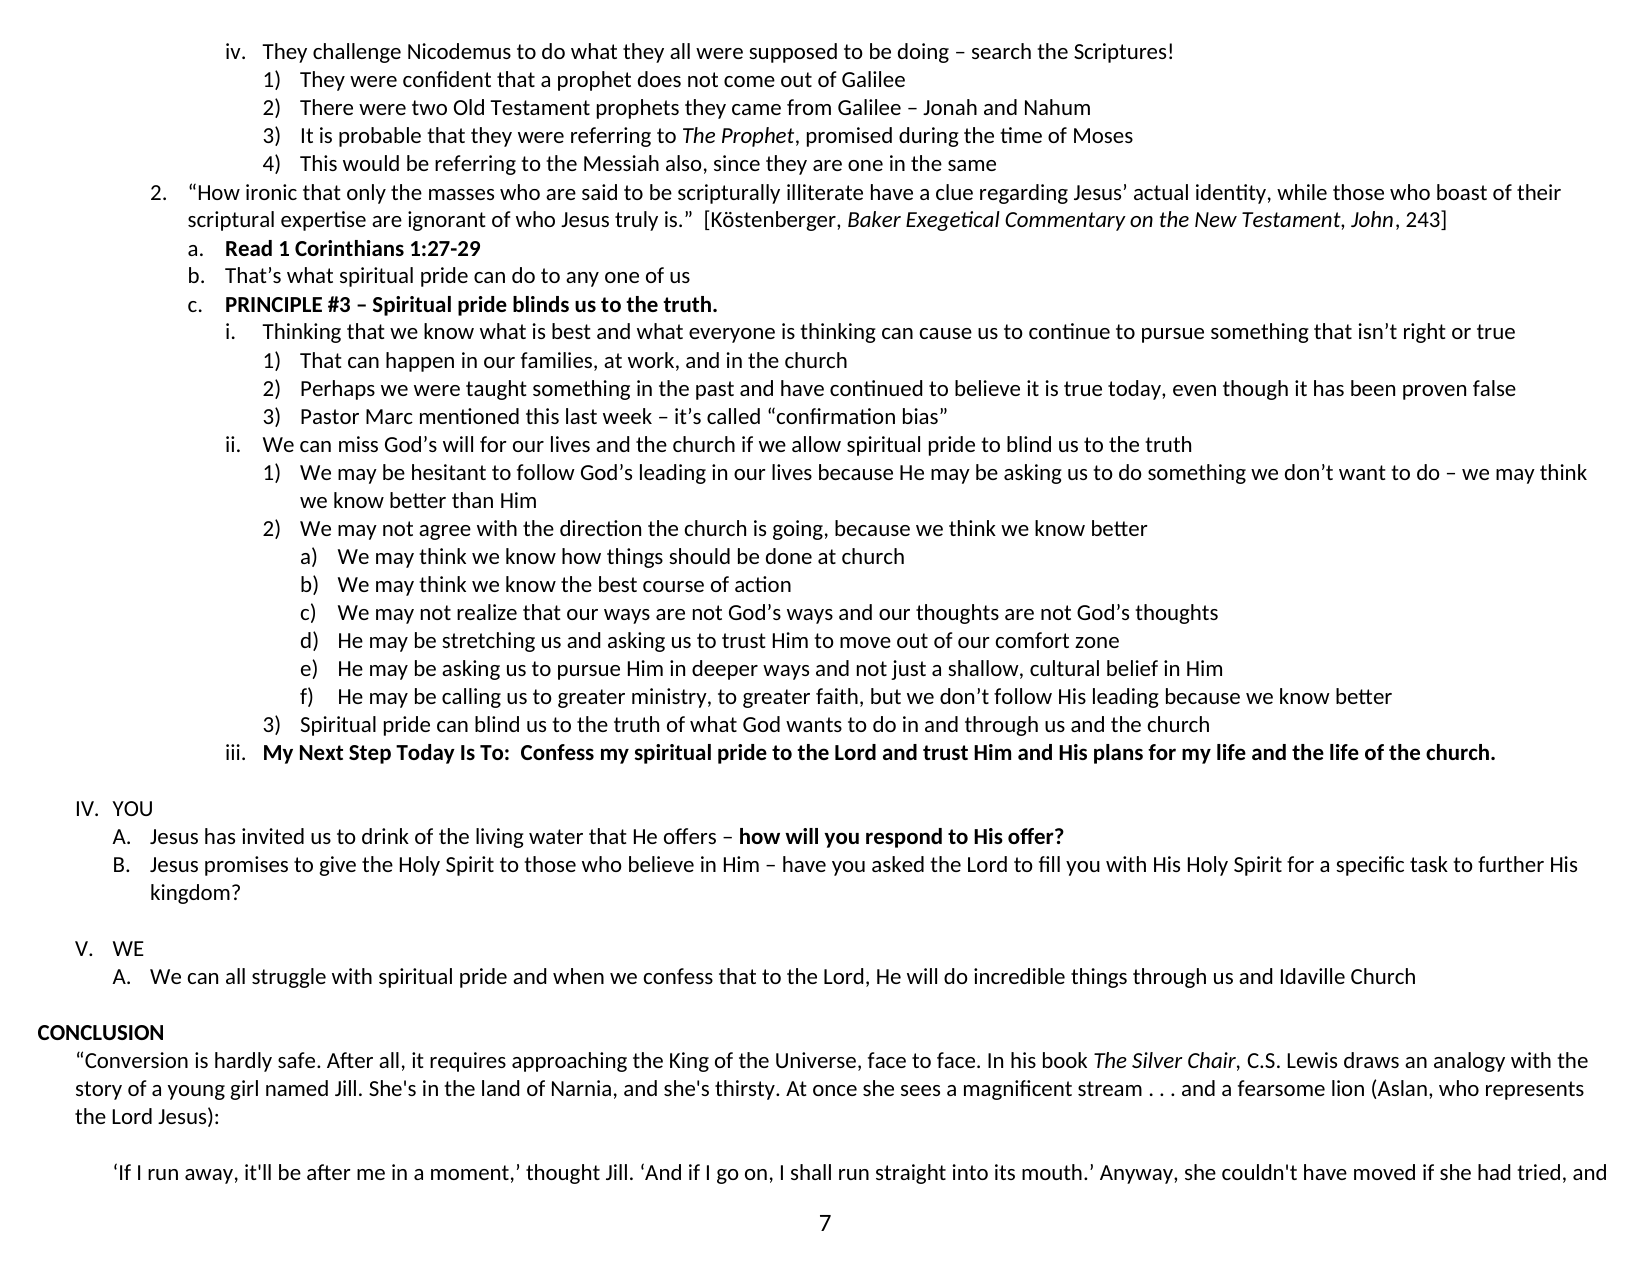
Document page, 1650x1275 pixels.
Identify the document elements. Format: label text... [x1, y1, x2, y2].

list He may be calling us to greater ministry, to greater faith, but we don’t follow His leading because we know better [300, 682, 1612, 710]
list We may think we know how things should be done at church [300, 542, 1612, 570]
list This would be referring to the Messiah also, since they are one in the same [262, 149, 1612, 178]
list YOU [75, 794, 1612, 822]
list He may be asking us to pursue Him in deeper ways and not just a shallow, cultural belief in Him [300, 654, 1612, 682]
list There were two Old Testament prophets they came from Galilee – Jonah and Nahum [262, 93, 1612, 122]
list We may not realize that our ways are not God’s ways and our thoughts are not God’s thoughts [300, 598, 1612, 626]
list That can happen in our families, at work, and in the church [262, 346, 1612, 374]
list WE [75, 934, 1612, 962]
list We can miss God’s will for our lives and the church if we allow spiritual pride to blind us to the truth [225, 430, 1612, 458]
text “Conversion is hardly safe. After all, it requires approaching the King of the Universe, face to face. In his book The Silver Chair, C.S. Lewis draws an analogy with the story of a young girl named Jill. She's in the land of Narnia, and she's thirsty. At once she sees a magnificent stream . . . and a fearsome lion (Aslan, who represents the Lord Jesus): [75, 1046, 1612, 1130]
list Spiritual pride can blind us to the truth of what God wants to do in and through us and the church [262, 710, 1612, 738]
list We may be hesitant to follow God’s leading in our lives because He may be asking us to do something we don’t want to do – we may think we know better than Him [262, 458, 1612, 514]
list Pastor Marc mentioned this last week – it’s called “confirmation bias” [262, 402, 1612, 430]
list Thinking that we know what is best and what everyone is thinking can cause us to continue to pursue something that isn’t right or true [225, 318, 1612, 346]
list That’s what spiritual pride can do to any one of us [187, 262, 1612, 290]
list We may think we know the best course of action [300, 570, 1612, 598]
list My Next Step Today Is To: Confess my spiritual pride to the Lord and trust Him and His plans for my life and the life of the church. [225, 738, 1612, 766]
text CONCLUSION [37, 1018, 1612, 1046]
list “How ironic that only the masses who are said to be scripturally illiterate have a clue regarding Jesus’ actual identity, while those who boast of their scriptural expertise are ignorant of who Jesus truly is.” [Köstenberger, Baker Exegetical Commentary on the New Testament, John, 243] [150, 178, 1612, 234]
list It is probable that they were referring to The Prophet, promised during the time of Moses [262, 122, 1612, 149]
list We can all struggle with spiritual pride and when we confess that to the Lord, He will do incredible things through us and Idaville Church [112, 962, 1612, 990]
text ‘If I run away, it'll be after me in a moment,’ thought Jill. ‘And if I go on, I shall run straight into its mouth.’ Anyway, she couldn't have moved if she had tried, and [112, 1158, 1612, 1186]
list We may not agree with the direction the church is going, because we think we know better [262, 514, 1612, 542]
list PRINCIPLE #3 – Spiritual pride blinds us to the truth. [187, 290, 1612, 318]
list He may be stretching us and asking us to trust Him to move out of our comfort zone [300, 626, 1612, 654]
list Jesus has invited us to drink of the living water that He offers – how will you respond to His offer? [112, 822, 1612, 850]
list They were confident that a prophet does not come out of Galilee [262, 66, 1612, 93]
list Read 1 Corinthians 1:27-29 [187, 234, 1612, 262]
list They challenge Nicodemus to do what they all were supposed to be doing – search the Scriptures! [225, 37, 1612, 66]
list Jesus promises to give the Holy Spirit to those who believe in Him – have you asked the Lord to fill you with His Holy Spirit for a specific task to further His kingdom? [112, 850, 1612, 906]
list Perhaps we were taught something in the past and have continued to believe it is true today, even though it has been proven false [262, 374, 1612, 402]
